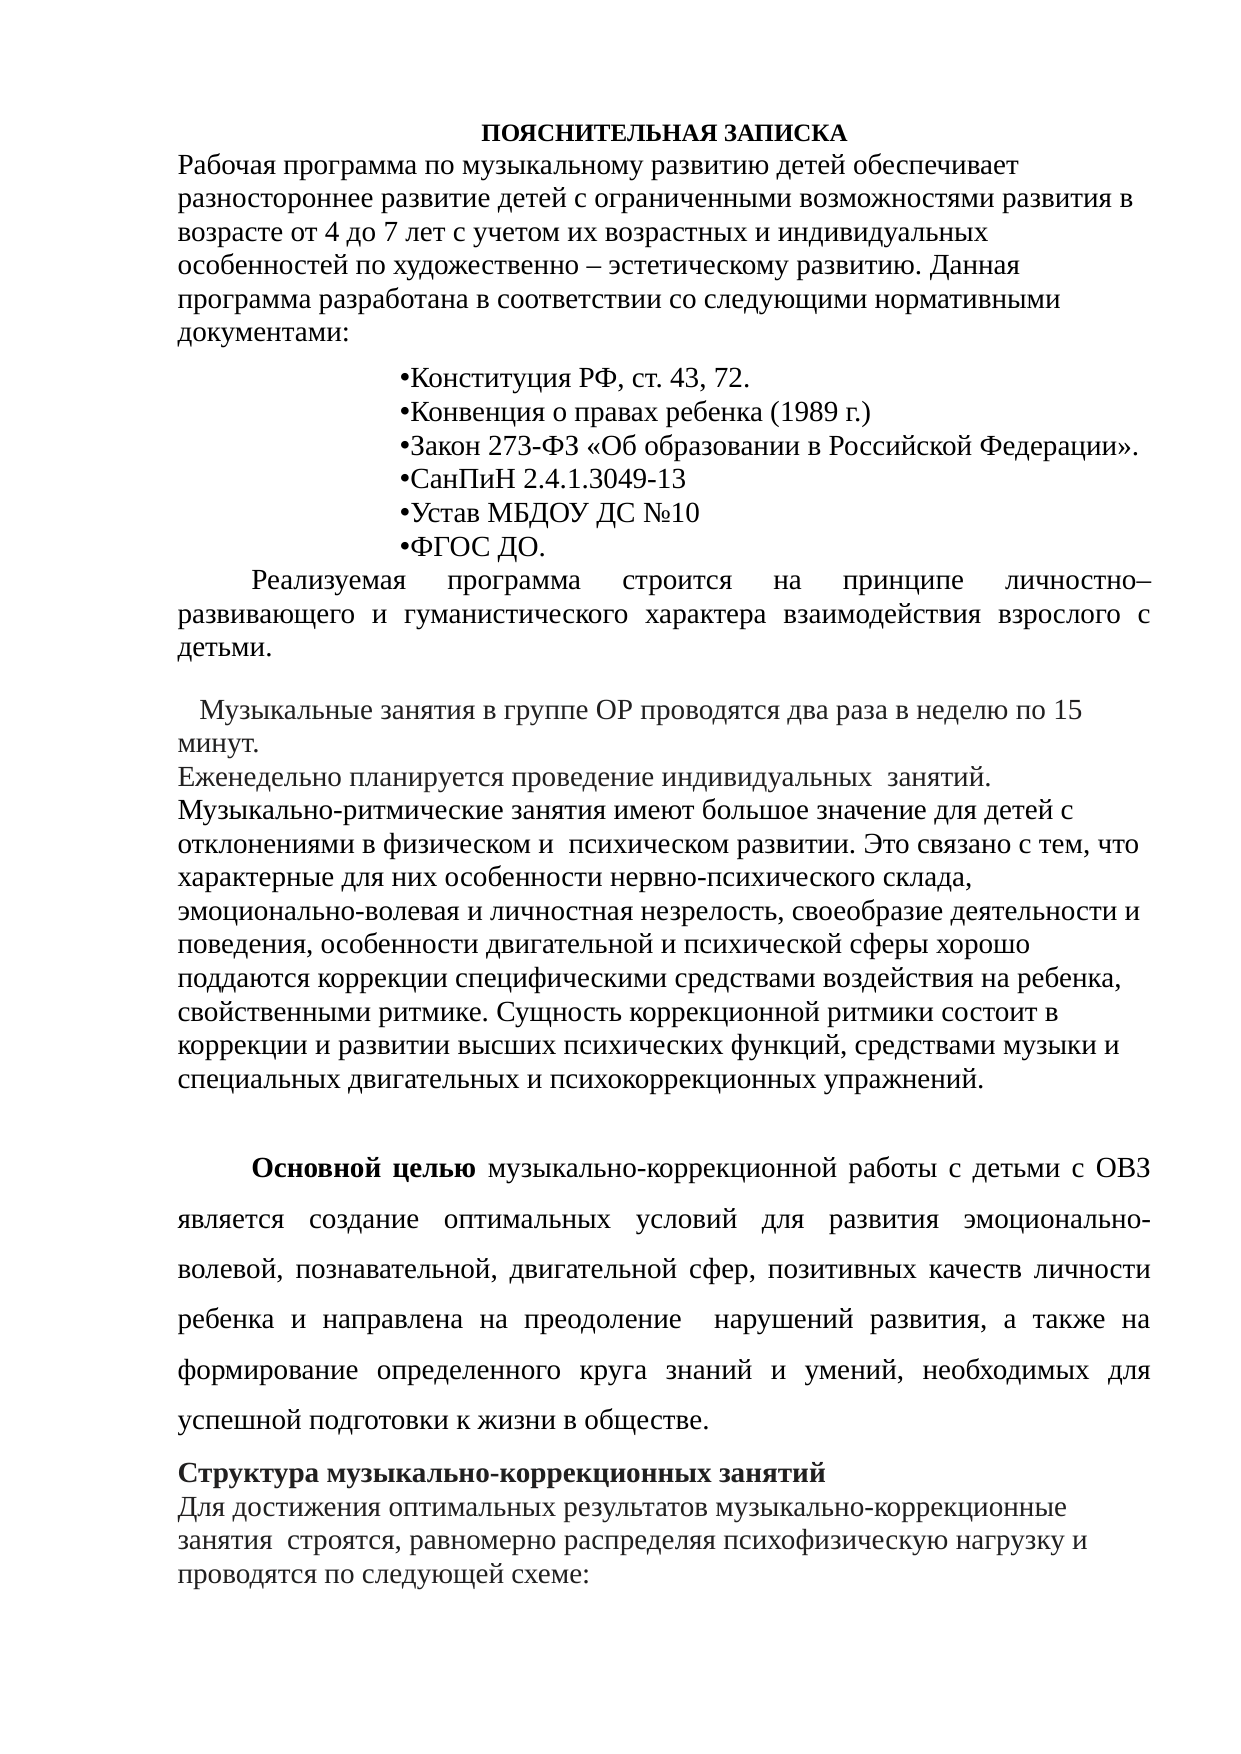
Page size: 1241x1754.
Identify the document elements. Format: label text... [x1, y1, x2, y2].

text Музыкальные занятия в группе ОР проводятся два раза в неделю по 15 минут. [177, 692, 1152, 759]
text Реализуемая программа строится на принципе личностно–развивающего и гуманистического характера взаимодействия взрослого с детьми. [177, 562, 1152, 663]
text Структура музыкально-коррекционных занятий [177, 1455, 1152, 1489]
list Закон 273-ФЗ «Об образовании в Российской Федерации». [400, 428, 1152, 462]
list ФГОС ДО. [400, 529, 1152, 562]
text ПОЯСНИТЕЛЬНАЯ ЗАПИСКА [177, 118, 1152, 147]
list Устав МБДОУ ДС №10 [400, 495, 1152, 529]
text Еженедельно планируется проведение индивидуальных занятий. [177, 759, 1152, 792]
text Для достижения оптимальных результатов музыкально-коррекционные занятия строятся, равномерно распределяя психофизическую нагрузку и проводятся по следующей схеме: [177, 1489, 1152, 1589]
list Конвенция о правах ребенка (1989 г.) [400, 394, 1152, 428]
text Рабочая программа по музыкальному развитию детей обеспечивает разностороннее развитие детей с ограниченными возможностями развития в возрасте от 4 до 7 лет с учетом их возрастных и индивидуальных особенностей по художественно – эстетическому развитию. Данная программа разработана в соответствии со следующими нормативными документами: [177, 147, 1152, 348]
text Музыкально-ритмические занятия имеют большое значение для детей с отклонениями в физическом и психическом развитии. Это связано с тем, что характерные для них особенности нервно-психического склада, эмоционально-волевая и личностная незрелость, своеобразие деятельности и поведения, особенности двигательной и психической сферы хорошо поддаются коррекции специфическими средствами воздействия на ребенка, свойственными ритмике. Сущность коррекционной ритмики состоит в коррекции и развитии высших психических функций, средствами музыки и специальных двигательных и психокоррекционных упражнений. [177, 792, 1152, 1094]
text Основной целью музыкально-коррекционной работы с детьми с ОВЗ является создание оптимальных условий для развития эмоционально-волевой, познавательной, двигательной сфер, позитивных качеств личности ребенка и направлена на преодоление нарушений развития, а также на формирование определенного круга знаний и умений, необходимых для успешной подготовки к жизни в обществе. [177, 1151, 1152, 1436]
list СанПиН 2.4.1.3049-13 [400, 462, 1152, 495]
list Конституция РФ, ст. 43, 72. [400, 361, 1152, 394]
